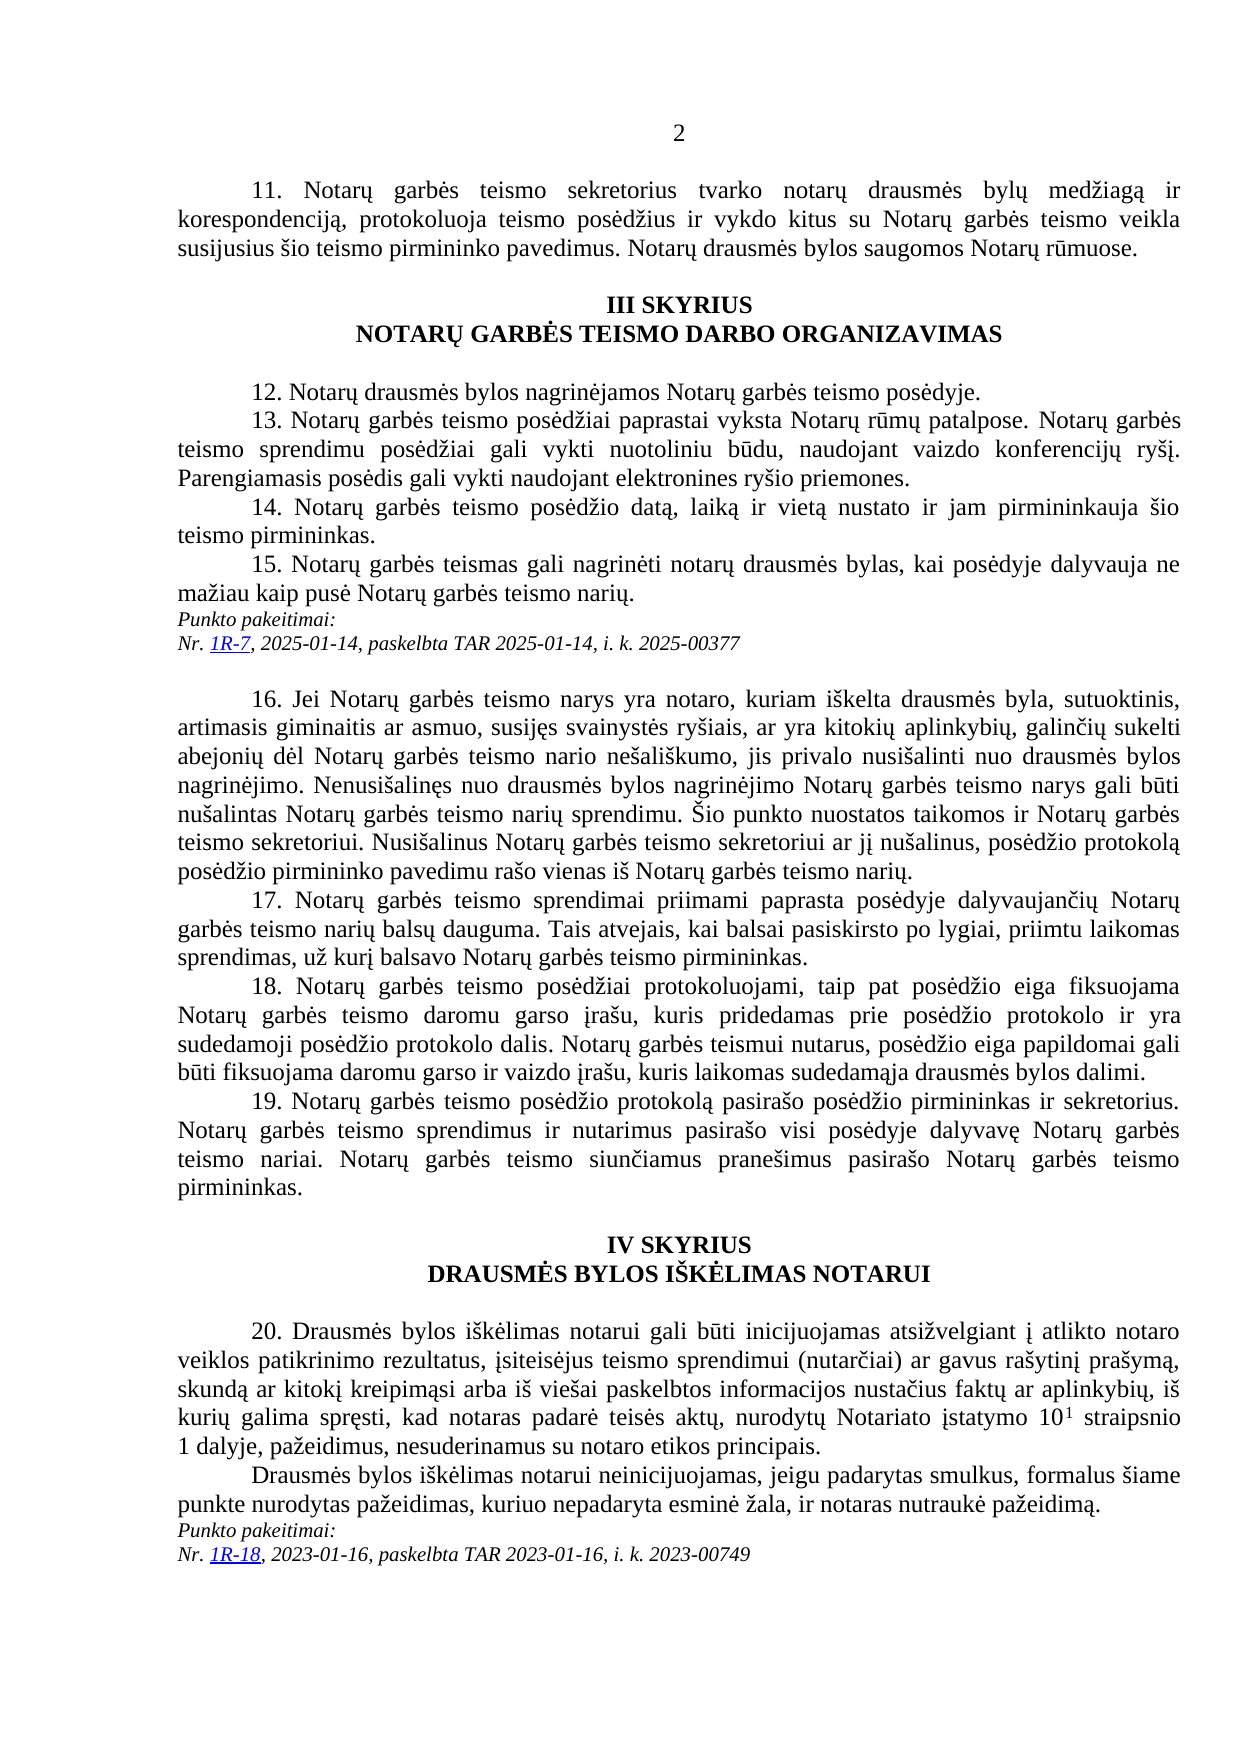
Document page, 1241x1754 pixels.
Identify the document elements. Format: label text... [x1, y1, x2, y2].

text Nr. 1R-18, 2023-01-16, paskelbta TAR 2023-01-16, i. k. 2023-00749 [177, 1542, 1181, 1566]
text 11. Notarų garbės teismo sekretorius tvarko notarų drausmės bylų medžiagą ir korespondenciją, protokoluoja teismo posėdžius ir vykdo kitus su Notarų garbės teismo veikla susijusius šio teismo pirmininko pavedimus. Notarų drausmės bylos saugomos Notarų rūmuose. [177, 176, 1181, 262]
text 14. Notarų garbės teismo posėdžio datą, laiką ir vietą nustato ir jam pirmininkauja šio teismo pirmininkas. [177, 492, 1181, 549]
text Punkto pakeitimai: [177, 1517, 1181, 1542]
text 19. Notarų garbės teismo posėdžio protokolą pasirašo posėdžio pirmininkas ir sekretorius. Notarų garbės teismo sprendimus ir nutarimus pasirašo visi posėdyje dalyvavę Notarų garbės teismo nariai. Notarų garbės teismo siunčiamus pranešimus pasirašo Notarų garbės teismo pirmininkas. [177, 1086, 1181, 1201]
text 17. Notarų garbės teismo sprendimai priimami paprasta posėdyje dalyvaujančių Notarų garbės teismo narių balsų dauguma. Tais atvejais, kai balsai pasiskirsto po lygiai, priimtu laikomas sprendimas, už kurį balsavo Notarų garbės teismo pirmininkas. [177, 885, 1181, 971]
text 18. Notarų garbės teismo posėdžiai protokoluojami, taip pat posėdžio eiga fiksuojama Notarų garbės teismo daromu garso įrašu, kuris pridedamas prie posėdžio protokolo ir yra sudedamoji posėdžio protokolo dalis. Notarų garbės teismui nutarus, posėdžio eiga papildomai gali būti fiksuojama daromu garso ir vaizdo įrašu, kuris laikomas sudedamąja drausmės bylos dalimi. [177, 971, 1181, 1086]
text 13. Notarų garbės teismo posėdžiai paprastai vyksta Notarų rūmų patalpose. Notarų garbės teismo sprendimu posėdžiai gali vykti nuotoliniu būdu, naudojant vaizdo konferencijų ryšį. Parengiamasis posėdis gali vykti naudojant elektronines ryšio priemones. [177, 406, 1181, 492]
text NOTARŲ GARBĖS TEISMO DARBO ORGANIZAVIMAS [177, 319, 1181, 348]
text 20. Drausmės bylos iškėlimas notarui gali būti inicijuojamas atsižvelgiant į atlikto notaro veiklos patikrinimo rezultatus, įsiteisėjus teismo sprendimui (nutarčiai) ar gavus rašytinį prašymą, skundą ar kitokį kreipimąsi arba iš viešai paskelbtos informacijos nustačius faktų ar aplinkybių, iš kurių galima spręsti, kad notaras padarė teisės aktų, nurodytų Notariato įstatymo 101 straipsnio 1 dalyje, pažeidimus, nesuderinamus su notaro etikos principais. [177, 1316, 1181, 1460]
text DRAUSMĖS BYLOS IŠKĖLIMAS notarui [177, 1259, 1181, 1287]
text III SKYRIUS [177, 291, 1181, 319]
text 16. Jei Notarų garbės teismo narys yra notaro, kuriam iškelta drausmės byla, sutuoktinis, artimasis giminaitis ar asmuo, susijęs svainystės ryšiais, ar yra kitokių aplinkybių, galinčių sukelti abejonių dėl Notarų garbės teismo nario nešališkumo, jis privalo nusišalinti nuo drausmės bylos nagrinėjimo. Nenusišalinęs nuo drausmės bylos nagrinėjimo Notarų garbės teismo narys gali būti nušalintas Notarų garbės teismo narių sprendimu. Šio punkto nuostatos taikomos ir Notarų garbės teismo sekretoriui. Nusišalinus Notarų garbės teismo sekretoriui ar jį nušalinus, posėdžio protokolą posėdžio pirmininko pavedimu rašo vienas iš Notarų garbės teismo narių. [177, 684, 1181, 885]
text Drausmės bylos iškėlimas notarui neinicijuojamas, jeigu padarytas smulkus, formalus šiame punkte nurodytas pažeidimas, kuriuo nepadaryta esminė žala, ir notaras nutraukė pažeidimą. [177, 1460, 1181, 1517]
text Nr. 1R-7, 2025-01-14, paskelbta TAR 2025-01-14, i. k. 2025-00377 [177, 631, 1181, 655]
text 15. Notarų garbės teismas gali nagrinėti notarų drausmės bylas, kai posėdyje dalyvauja ne mažiau kaip pusė Notarų garbės teismo narių. [177, 549, 1181, 607]
text IV SKYRIUS [177, 1230, 1181, 1259]
text Punkto pakeitimai: [177, 607, 1181, 631]
text 12. Notarų drausmės bylos nagrinėjamos Notarų garbės teismo posėdyje. [177, 377, 1181, 406]
